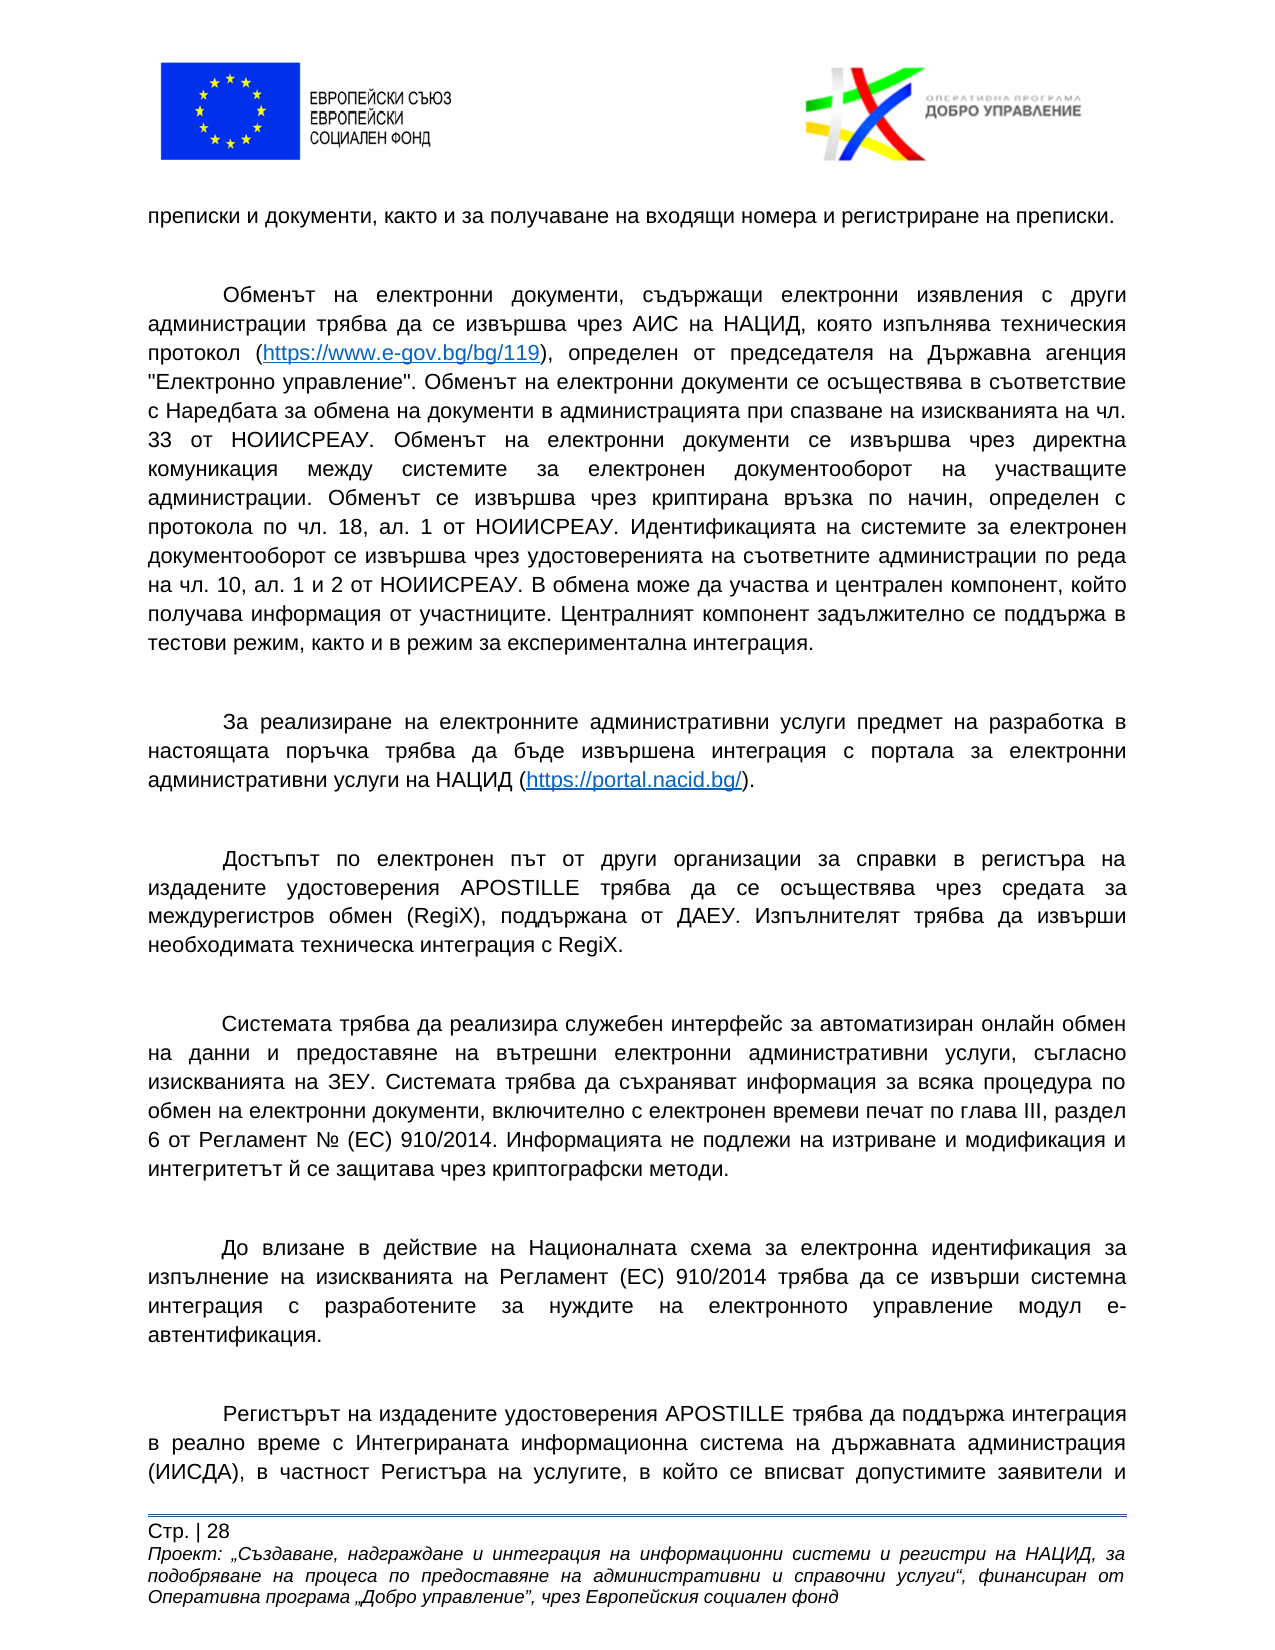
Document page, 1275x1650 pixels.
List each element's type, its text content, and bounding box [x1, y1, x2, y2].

text За реализиране на електронните административни услуги предмет на разработка в настоящата поръчка трябва да бъде извършена интеграция с портала за електронни административни услуги на НАЦИД (https://portal.nacid.bg/). [148, 708, 1127, 792]
text Обменът на електронни документи, съдържащи електронни изявления с други администрации трябва да се извършва чрез АИС на НАЦИД, която изпълнява техническия протокол (https://www.e-gov.bg/bg/119), определен от председателя на Държавна агенция "Електронно управление". Обменът на електронни документи се осъществява в съответствие с Наредбата за обмена на документи в администрацията при спазване на изискванията на чл. 33 от НОИИСРЕАУ. Обменът на електронни документи се извършва чрез директна комуникация между системите за електронен документооборот на участващите администрации. Обменът се извършва чрез криптирана връзка по начин, определен с протокола по чл. 18, ал. 1 от НОИИСРЕАУ. Идентификацията на системите за електронен документооборот се извършва чрез удостоверенията на съответните администрации по реда на чл. 10, ал. 1 и 2 от НОИИСРЕАУ. В обмена може да участва и централен компонент, който получава информация от участниците. Централният компонент задължително се поддържа в тестови режим, както и в режим за експериментална интеграция. [148, 282, 1127, 655]
text Системата трябва да реализира служебен интерфейс за автоматизиран онлайн обмен на данни и предоставяне на вътрешни електронни административни услуги, съгласно изискванията на ЗЕУ. Системата трябва да съхраняват информация за всяка процедура по обмен на електронни документи, включително с електронен времеви печат по глава III, раздел 6 от Регламент № (ЕС) 910/2014. Информацията не подлежи на изтриване и модификация и интегритетът й се защитава чрез криптографски методи. [148, 1011, 1127, 1181]
text Достъпът по електронен път от други организации за справки в регистъра на издадените удостоверения APOSTILLE трябва да се осъществява чрез средата за междурегистров обмен (RegiX), поддържана от ДАЕУ. Изпълнителят трябва да извърши необходимата техническа интеграция с RegiX. [148, 845, 1127, 957]
text преписки и документи, както и за получаване на входящи номера и регистриране на преписки. [148, 203, 1127, 228]
text До влизане в действие на Националната схема за електронна идентификация за изпълнение на изискванията на Регламент (ЕС) 910/2014 трябва да се извърши системна интеграция с разработените за нуждите на електронното управление модул е-автентификация. [148, 1235, 1127, 1347]
text Регистърът на издадените удостоверения APOSTILLE трябва да поддържа интеграция в реално време с Интегрираната информационна система на държавната администрация (ИИСДА), в частност Регистъра на услугите, в който се вписват допустимите заявители и [148, 1401, 1127, 1484]
